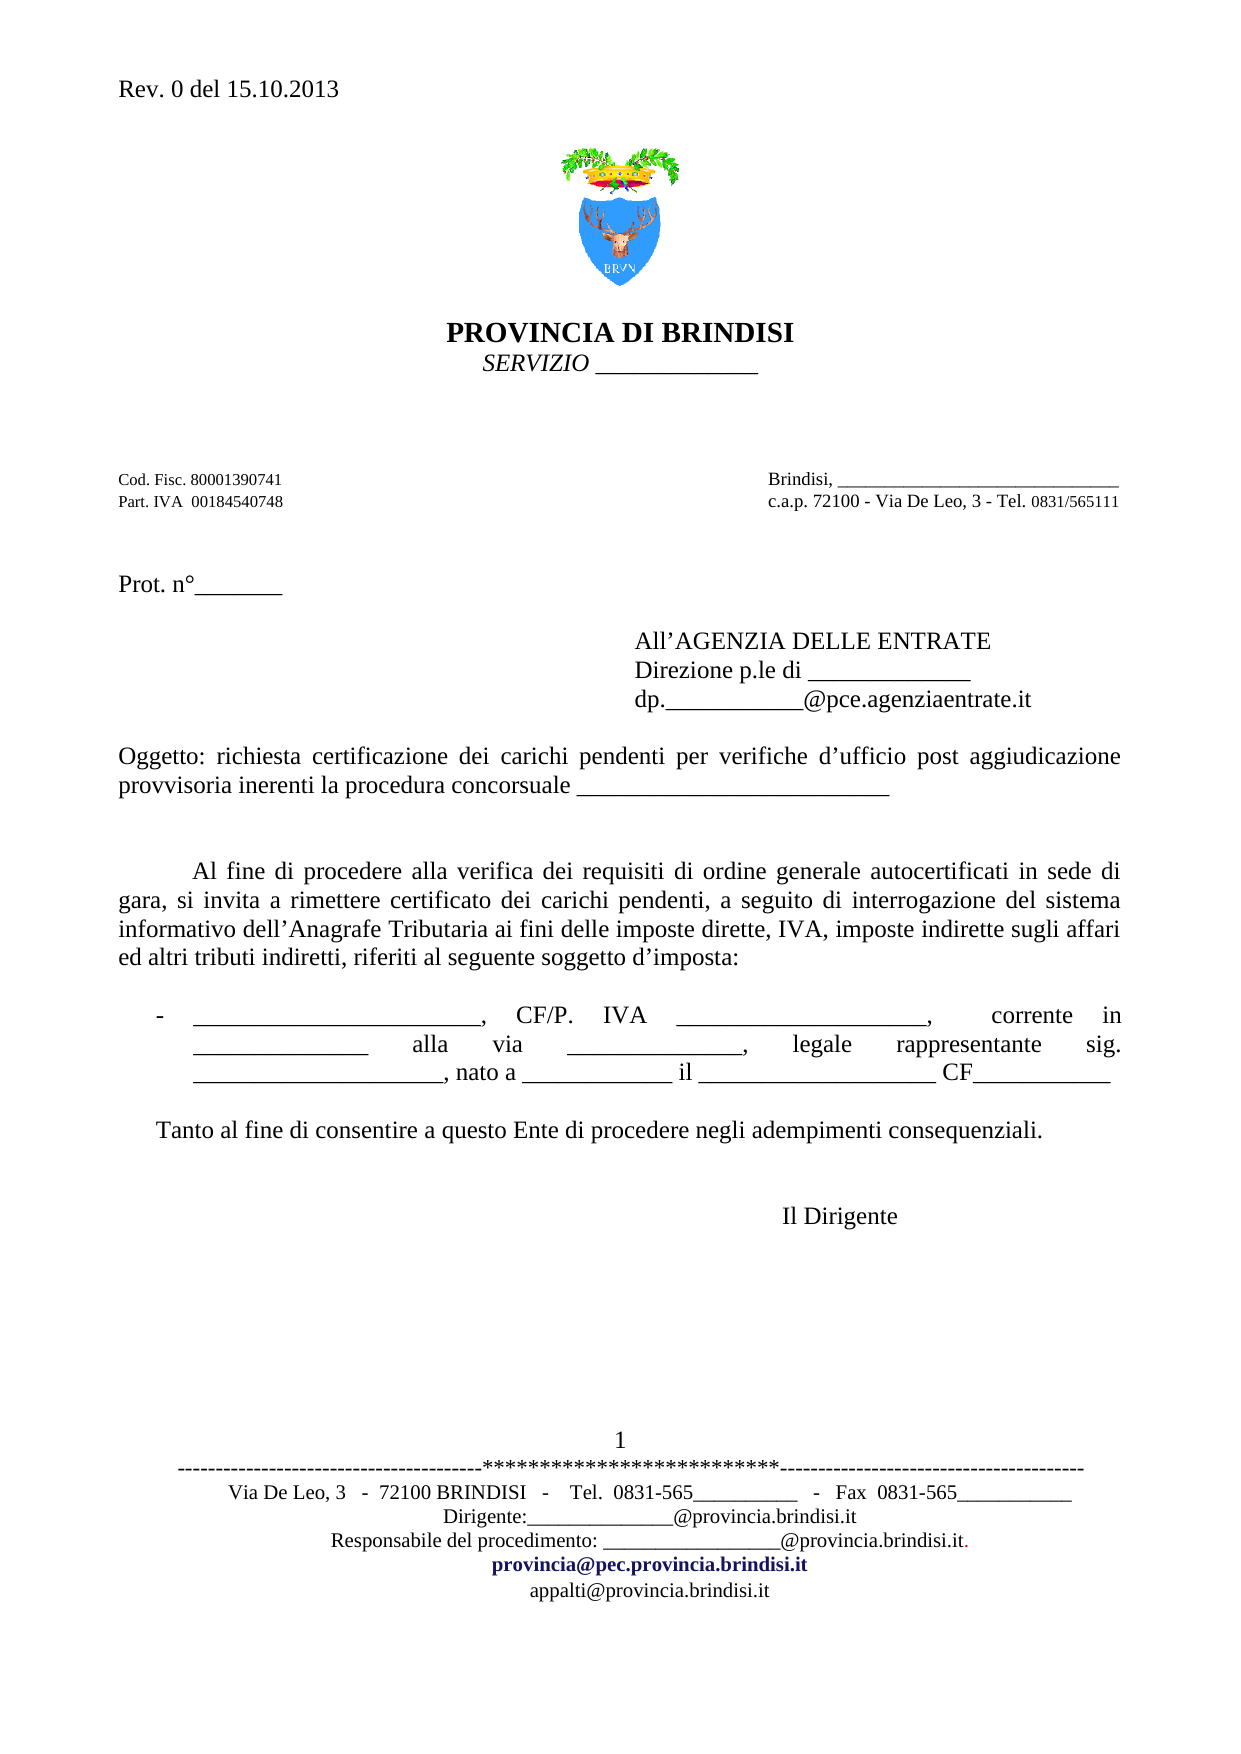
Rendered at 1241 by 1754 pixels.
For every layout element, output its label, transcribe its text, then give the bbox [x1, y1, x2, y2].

text dp.___________@pce.agenziaentrate.it [118, 684, 1122, 712]
text All’AGENZIA DELLE ENTRATE [118, 626, 1122, 655]
list _______________________, CF/P. IVA ____________________, corrente in ______________ alla via ______________, legale rappresentante sig. ____________________, nato a ____________ il ___________________ CF___________ [156, 1000, 1122, 1086]
text Il Dirigente [118, 1201, 1122, 1230]
text Provincia di Brindisi [118, 315, 1122, 348]
text SERVIZIO _____________ [118, 348, 1122, 377]
text Prot. n°_______ [118, 569, 1122, 597]
text Cod. Fisc. 80001390741 Brindisi, ______________________________ [118, 468, 1122, 489]
text Direzione p.le di _____________ [118, 655, 1122, 684]
text Part. IVA 00184540748 c.a.p. 72100 - Via De Leo, 3 - Tel. 0831/565111 [118, 489, 1122, 511]
text Al fine di procedere alla verifica dei requisiti di ordine generale autocertificati in sede di gara, si invita a rimettere certificato dei carichi pendenti, a seguito di interrogazione del sistema informativo dell’Anagrafe Tributaria ai fini delle imposte dirette, IVA, imposte indirette sugli affari ed altri tributi indiretti, riferiti al seguente soggetto d’imposta: [118, 856, 1122, 971]
text Tanto al fine di consentire a questo Ente di procedere negli adempimenti consequenziali. [118, 1115, 1122, 1144]
text Oggetto: richiesta certificazione dei carichi pendenti per verifiche d’ufficio post aggiudicazione provvisoria inerenti la procedura concorsuale _________________________ [118, 741, 1122, 799]
